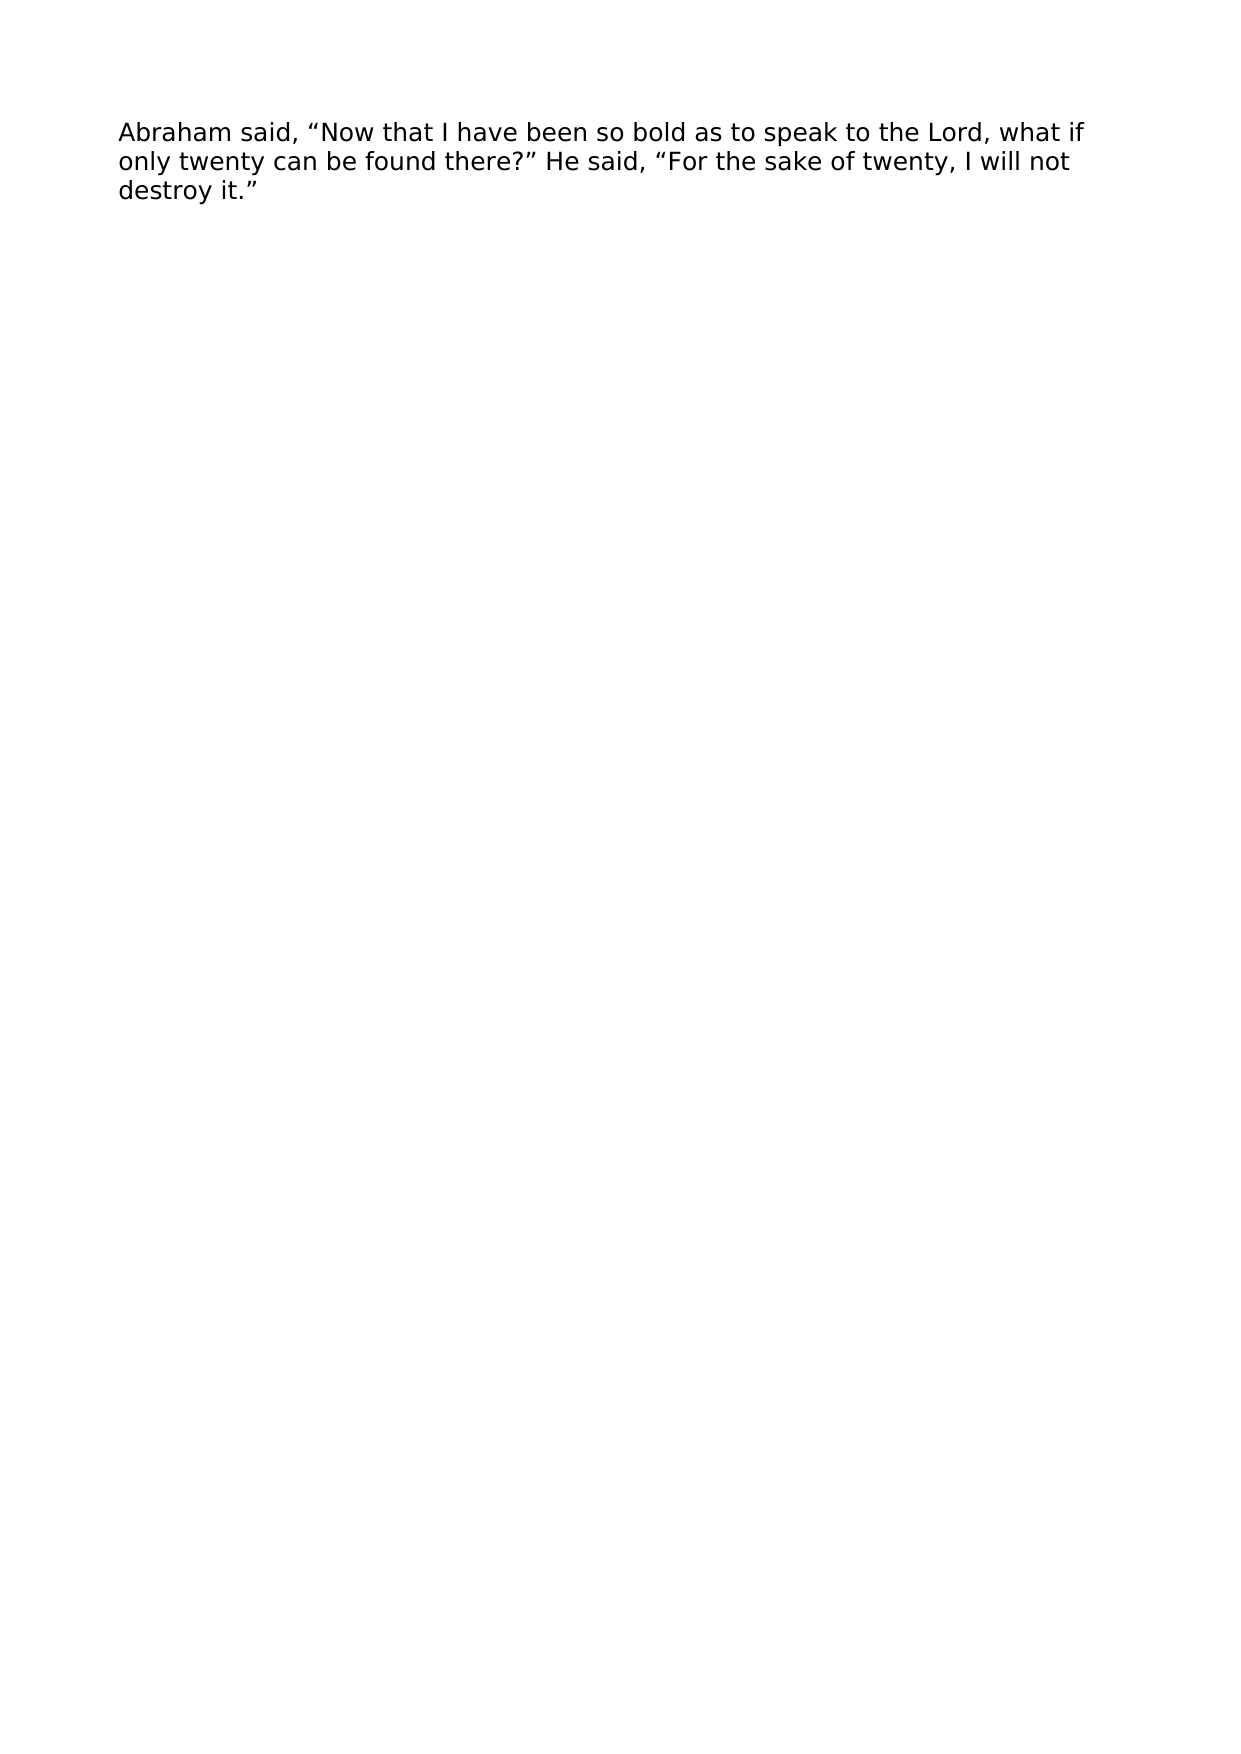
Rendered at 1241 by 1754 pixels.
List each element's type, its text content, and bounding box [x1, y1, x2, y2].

text Abraham said, “Now that I have been so bold as to speak to the Lord, what if only twenty can be found there?” He said, “For the sake of twenty, I will not destroy it.” [118, 118, 1122, 206]
